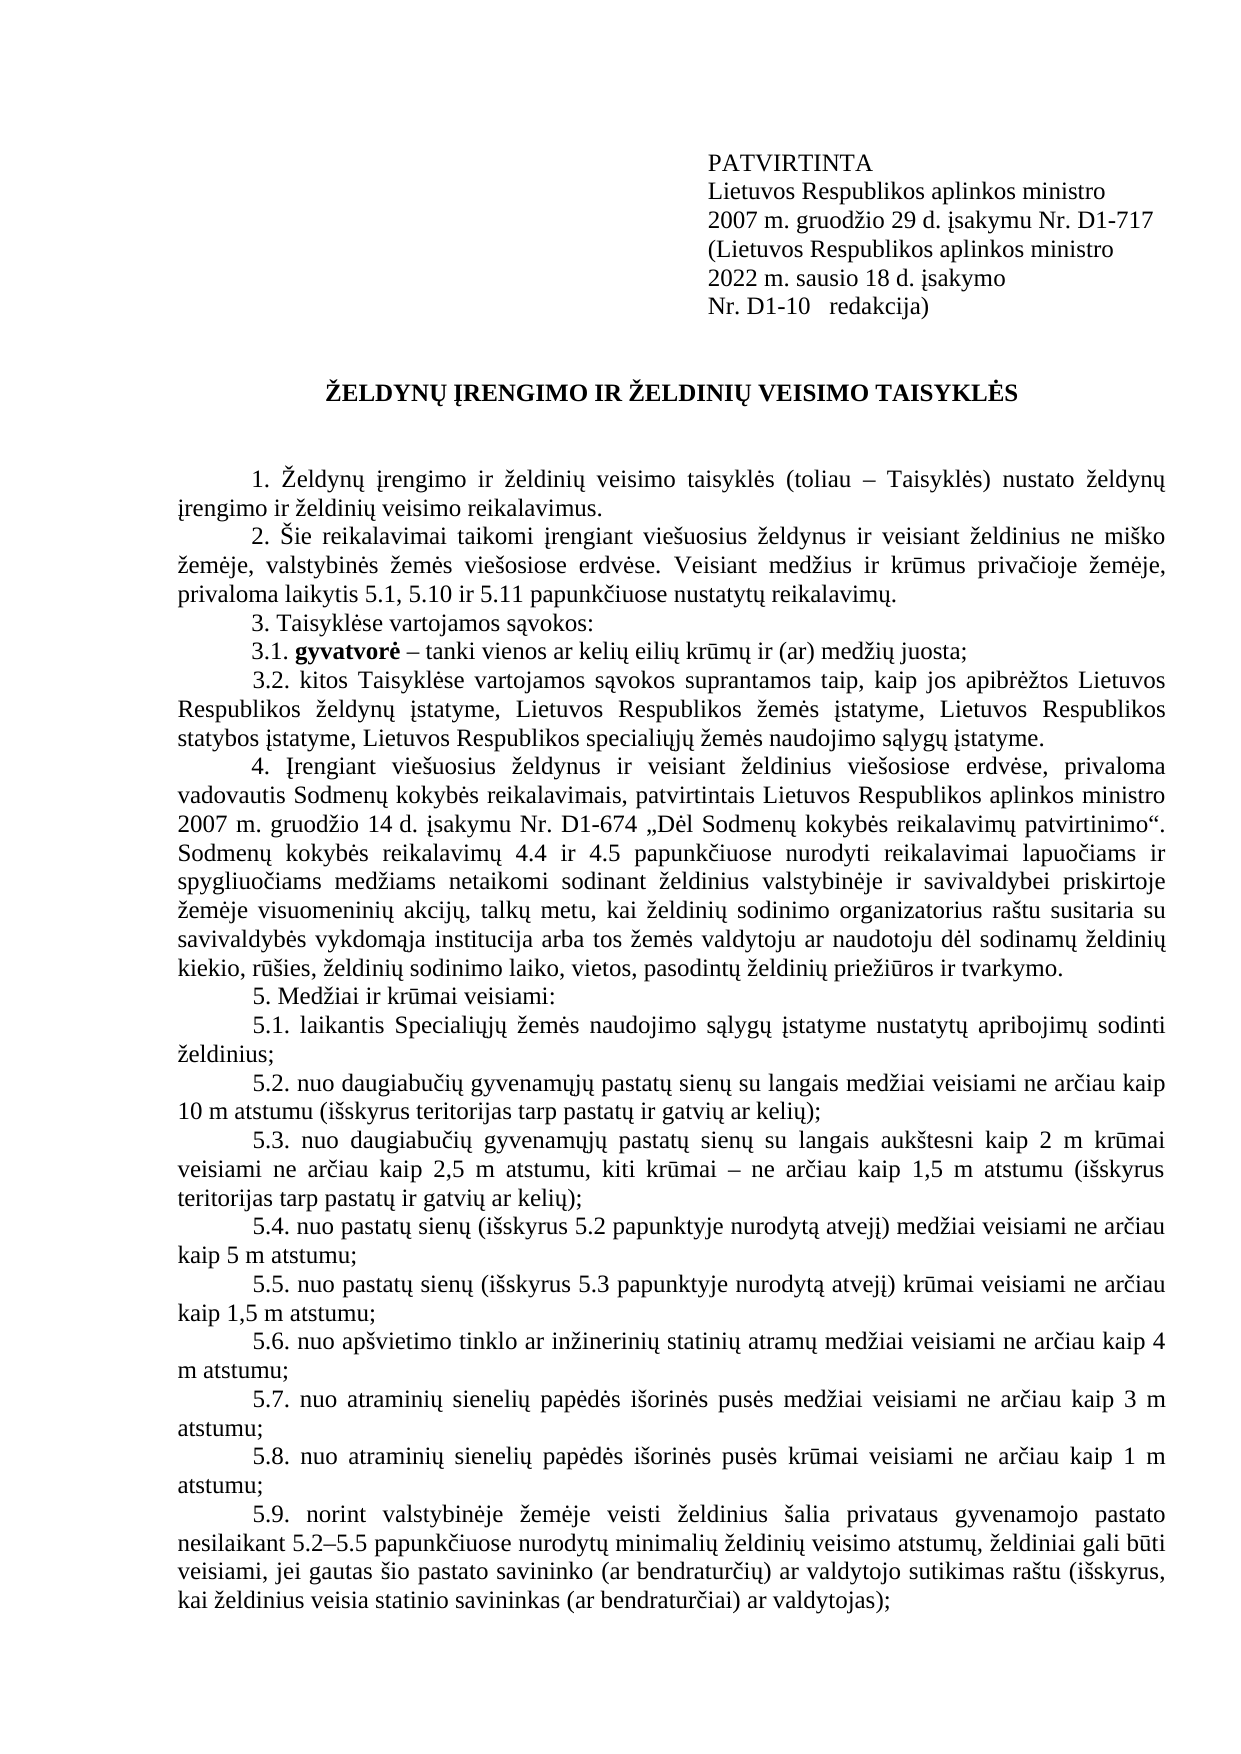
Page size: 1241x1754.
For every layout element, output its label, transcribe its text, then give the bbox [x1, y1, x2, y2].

text 5. Medžiai ir krūmai veisiami: [177, 981, 1167, 1010]
text 5.3. nuo daugiabučių gyvenamųjų pastatų sienų su langais aukštesni kaip 2 m krūmai veisiami ne arčiau kaip 2,5 m atstumu, kiti krūmai – ne arčiau kaip 1,5 m atstumu (išskyrus teritorijas tarp pastatų ir gatvių ar kelių); [177, 1125, 1167, 1211]
text (Lietuvos Respublikos aplinkos ministro [649, 234, 1167, 263]
text Nr. D1-10 redakcija) [649, 291, 1167, 320]
text 5.7. nuo atraminių sienelių papėdės išorinės pusės medžiai veisiami ne arčiau kaip 3 m atstumu; [177, 1384, 1167, 1441]
text 5.6. nuo apšvietimo tinklo ar inžinerinių statinių atramų medžiai veisiami ne arčiau kaip 4 m atstumu; [177, 1326, 1167, 1384]
text 5.4. nuo pastatų sienų (išskyrus 5.2 papunktyje nurodytą atvejį) medžiai veisiami ne arčiau kaip 5 m atstumu; [177, 1211, 1167, 1269]
text 5.9. norint valstybinėje žemėje veisti želdinius šalia privataus gyvenamojo pastato nesilaikant 5.2–5.5 papunkčiuose nurodytų minimalių želdinių veisimo atstumų, želdiniai gali būti veisiami, jei gautas šio pastato savininko (ar bendraturčių) ar valdytojo sutikimas raštu (išskyrus, kai želdinius veisia statinio savininkas (ar bendraturčiai) ar valdytojas); [177, 1499, 1167, 1614]
text ŽELDYNŲ ĮRENGIMO IR ŽELDINIŲ VEISIMO TAISYKLĖS [177, 378, 1167, 406]
text 5.5. nuo pastatų sienų (išskyrus 5.3 papunktyje nurodytą atvejį) krūmai veisiami ne arčiau kaip 1,5 m atstumu; [177, 1269, 1167, 1326]
text 5.2. nuo daugiabučių gyvenamųjų pastatų sienų su langais medžiai veisiami ne arčiau kaip 10 m atstumu (išskyrus teritorijas tarp pastatų ir gatvių ar kelių); [177, 1068, 1167, 1125]
text Lietuvos Respublikos aplinkos ministro [649, 176, 1167, 205]
text 5.1. laikantis Specialiųjų žemės naudojimo sąlygų įstatyme nustatytų apribojimų sodinti želdinius; [177, 1010, 1167, 1068]
text 1. Želdynų įrengimo ir želdinių veisimo taisyklės (toliau – Taisyklės) nustato želdynų įrengimo ir želdinių veisimo reikalavimus. [177, 464, 1167, 521]
text 3.1. gyvatvorė – tanki vienos ar kelių eilių krūmų ir (ar) medžių juosta; [177, 636, 1167, 665]
text 2022 m. sausio 18 d. įsakymo [649, 263, 1167, 291]
text 2. Šie reikalavimai taikomi įrengiant viešuosius želdynus ir veisiant želdinius ne miško žemėje, valstybinės žemės viešosiose erdvėse. Veisiant medžius ir krūmus privačioje žemėje, privaloma laikytis 5.1, 5.10 ir 5.11 papunkčiuose nustatytų reikalavimų. [177, 521, 1167, 608]
text 3. Taisyklėse vartojamos sąvokos: [177, 608, 1167, 636]
text PATVIRTINTA [574, 148, 1167, 176]
text 4. Įrengiant viešuosius želdynus ir veisiant želdinius viešosiose erdvėse, privaloma vadovautis Sodmenų kokybės reikalavimais, patvirtintais Lietuvos Respublikos aplinkos ministro 2007 m. gruodžio 14 d. įsakymu Nr. D1-674 „Dėl Sodmenų kokybės reikalavimų patvirtinimo“. Sodmenų kokybės reikalavimų 4.4 ir 4.5 papunkčiuose nurodyti reikalavimai lapuočiams ir spygliuočiams medžiams netaikomi sodinant želdinius valstybinėje ir savivaldybei priskirtoje žemėje visuomeninių akcijų, talkų metu, kai želdinių sodinimo organizatorius raštu susitaria su savivaldybės vykdomąja institucija arba tos žemės valdytoju ar naudotoju dėl sodinamų želdinių kiekio, rūšies, želdinių sodinimo laiko, vietos, pasodintų želdinių priežiūros ir tvarkymo. [177, 751, 1167, 981]
text 3.2. kitos Taisyklėse vartojamos sąvokos suprantamos taip, kaip jos apibrėžtos Lietuvos Respublikos želdynų įstatyme, Lietuvos Respublikos žemės įstatyme, Lietuvos Respublikos statybos įstatyme, Lietuvos Respublikos specialiųjų žemės naudojimo sąlygų įstatyme. [177, 665, 1167, 751]
text 2007 m. gruodžio 29 d. įsakymu Nr. D1-717 [649, 205, 1167, 234]
text 5.8. nuo atraminių sienelių papėdės išorinės pusės krūmai veisiami ne arčiau kaip 1 m atstumu; [177, 1441, 1167, 1499]
